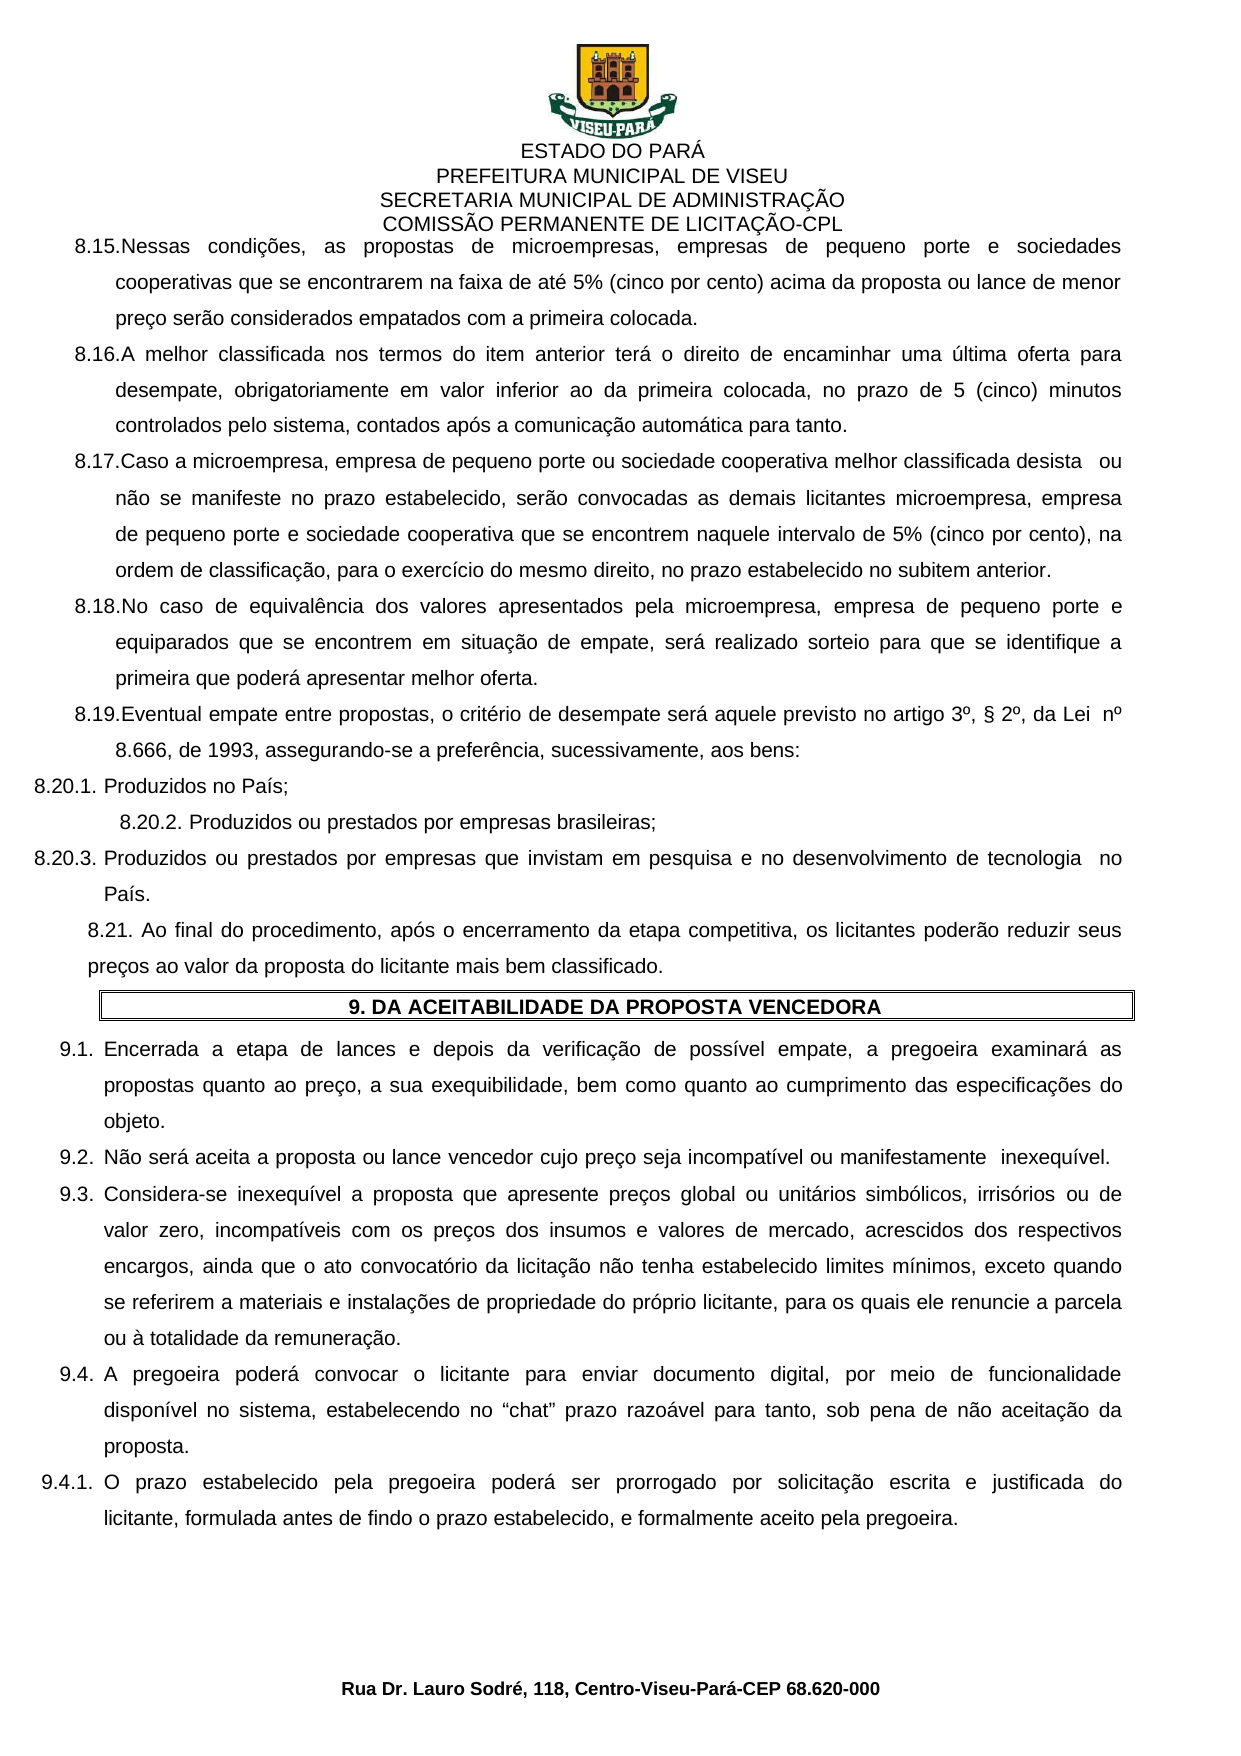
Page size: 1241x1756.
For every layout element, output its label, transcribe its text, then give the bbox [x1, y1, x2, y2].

list Nessas condições, as propostas de microempresas, empresas de pequeno porte e sociedades cooperativas que se encontrarem na faixa de até 5% (cinco por cento) acima da proposta ou lance de menor preço serão considerados empatados com a primeira colocada. [103, 234, 1122, 329]
list O prazo estabelecido pela pregoeira poderá ser prorrogado por solicitação escrita e justificada do licitante, formulada antes de findo o prazo estabelecido, e formalmente aceito pela pregoeira. [87, 1470, 1122, 1530]
text 9. DA ACEITABILIDADE DA PROPOSTA VENCEDORA [348, 995, 1132, 1018]
list Caso a microempresa, empresa de pequeno porte ou sociedade cooperativa melhor classificada desista ou não se manifeste no prazo estabelecido, serão convocadas as demais licitantes microempresa, empresa de pequeno porte e sociedade cooperativa que se encontrem naquele intervalo de 5% (cinco por cento), na ordem de classificação, para o exercício do mesmo direito, no prazo estabelecido no subitem anterior. [103, 449, 1122, 582]
text 8.21. Ao final do procedimento, após o encerramento da etapa competitiva, os licitantes poderão reduzir seus preços ao valor da proposta do licitante mais bem classificado. [87, 918, 1122, 978]
list Produzidos ou prestados por empresas brasileiras; [173, 810, 1147, 834]
list No caso de equivalência dos valores apresentados pela microempresa, empresa de pequeno porte e equiparados que se encontrem em situação de empate, será realizado sorteio para que se identifique a primeira que poderá apresentar melhor oferta. [103, 594, 1123, 690]
list Produzidos no País; [87, 774, 1147, 798]
list Considera-se inexequível a proposta que apresente preços global ou unitários simbólicos, irrisórios ou de valor zero, incompatíveis com os preços dos insumos e valores de mercado, acrescidos dos respectivos encargos, ainda que o ato convocatório da licitação não tenha estabelecido limites mínimos, exceto quando se referirem a materiais e instalações de propriedade do próprio licitante, para os quais ele renuncie a parcela ou à totalidade da remuneração. [87, 1181, 1123, 1350]
list A pregoeira poderá convocar o licitante para enviar documento digital, por meio de funcionalidade disponível no sistema, estabelecendo no “chat” prazo razoável para tanto, sob pena de não aceitação da proposta. [87, 1362, 1122, 1458]
list Encerrada a etapa de lances e depois da verificação de possível empate, a pregoeira examinará as propostas quanto ao preço, a sua exequibilidade, bem como quanto ao cumprimento das especificações do objeto. [87, 1037, 1123, 1133]
list Eventual empate entre propostas, o critério de desempate será aquele previsto no artigo 3º, § 2º, da Lei nº 8.666, de 1993, assegurando-se a preferência, sucessivamente, aos bens: [103, 702, 1123, 762]
list Não será aceita a proposta ou lance vencedor cujo preço seja incompatível ou manifestamente inexequível. [87, 1145, 1122, 1169]
list A melhor classificada nos termos do item anterior terá o direito de encaminhar uma última oferta para desempate, obrigatoriamente em valor inferior ao da primeira colocada, no prazo de 5 (cinco) minutos controlados pelo sistema, contados após a comunicação automática para tanto. [103, 342, 1122, 437]
list Produzidos ou prestados por empresas que invistam em pesquisa e no desenvolvimento de tecnologia no País. [87, 846, 1123, 906]
